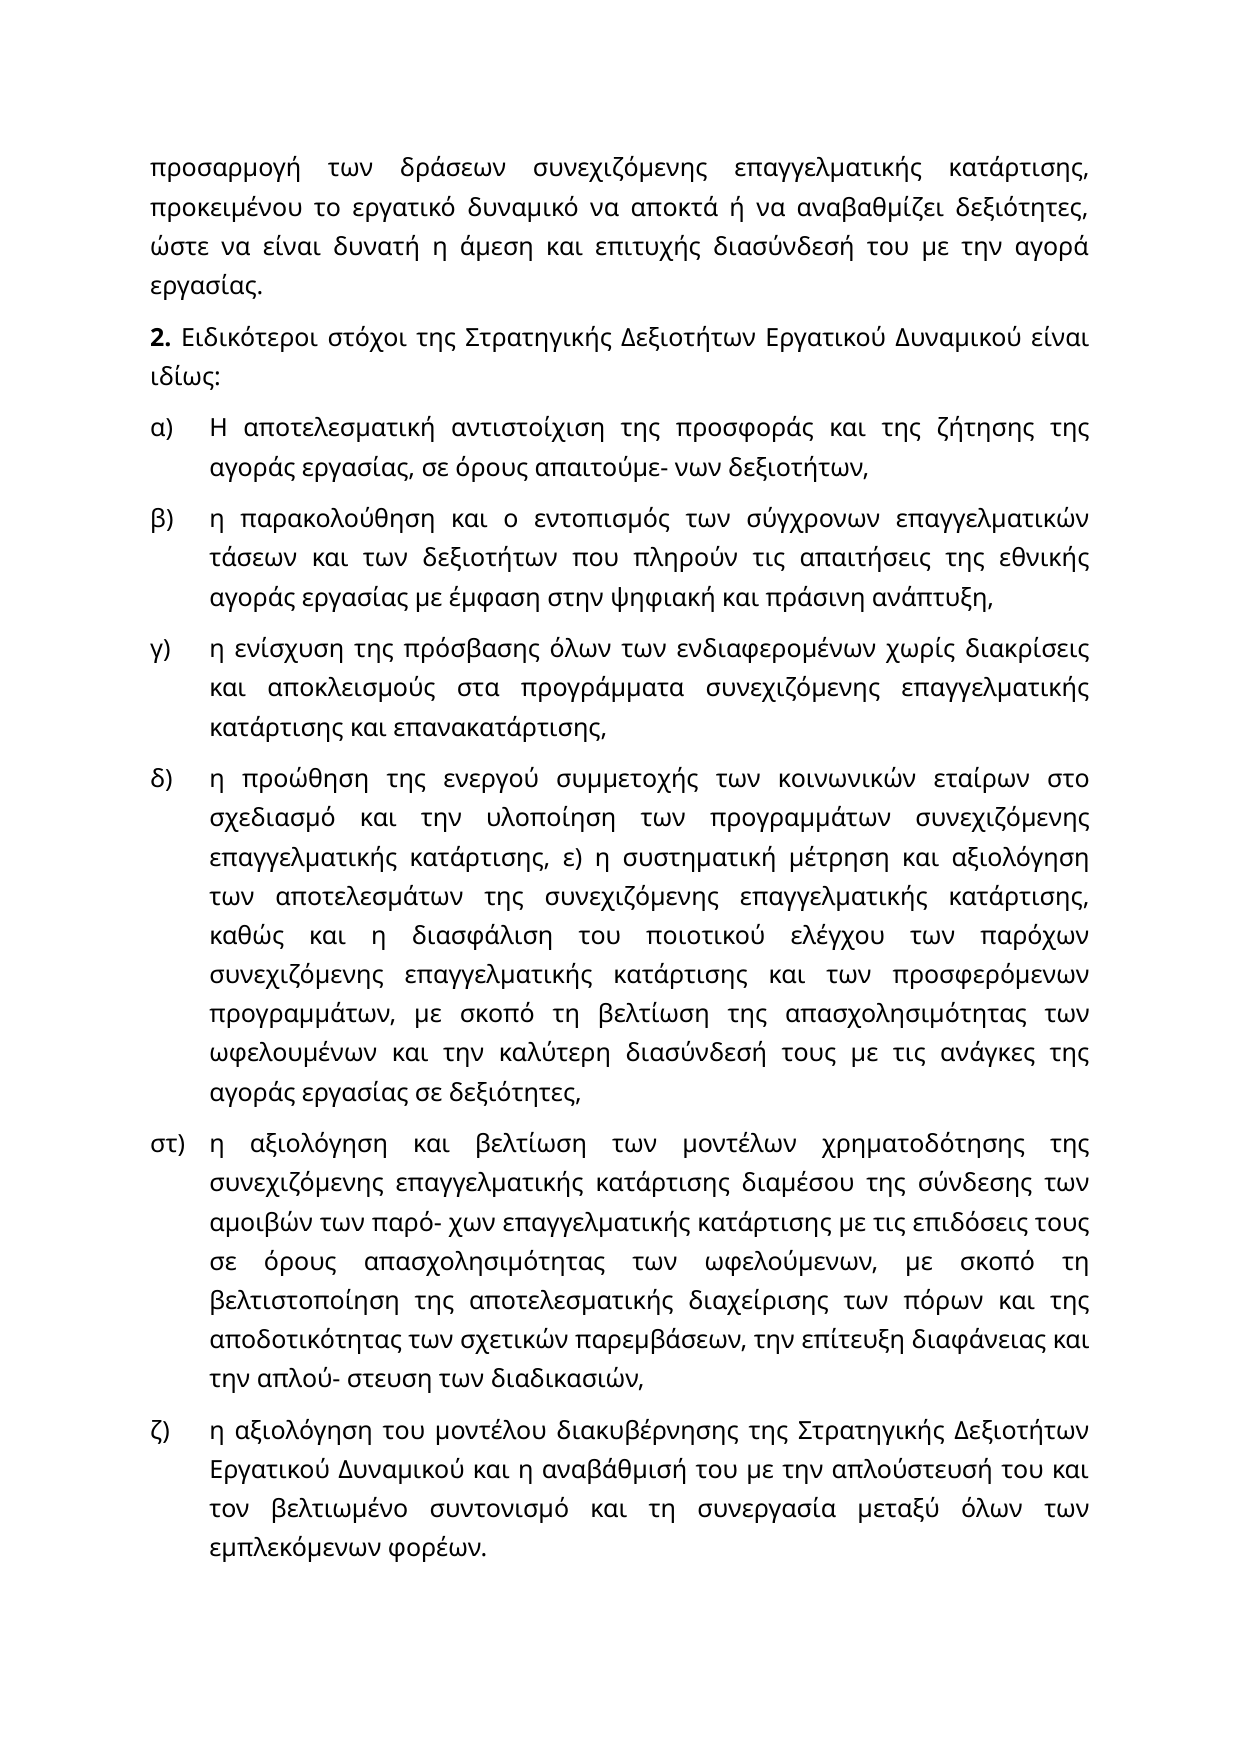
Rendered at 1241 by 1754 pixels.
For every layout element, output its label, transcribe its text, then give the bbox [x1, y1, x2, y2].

list α) Η αποτελεσματική αντιστοίχιση της προσφοράς και της ζήτησης της αγοράς εργασίας, σε όρους απαιτούμε- νων δεξιοτήτων, [150, 410, 1090, 483]
text προσαρμογή των δράσεων συνεχιζόμενης επαγγελματικής κατάρτισης, προκειμένου το εργατικό δυναμικό να αποκτά ή να αναβαθμίζει δεξιότητες, ώστε να είναι δυνατή η άμεση και επιτυχής διασύνδεσή του με την αγορά εργασίας. [150, 150, 1090, 302]
text 2. Ειδικότεροι στόχοι της Στρατηγικής Δεξιοτήτων Εργατικού Δυναμικού είναι ιδίως: [150, 319, 1090, 392]
list β) η παρακολούθηση και ο εντοπισμός των σύγχρονων επαγγελματικών τάσεων και των δεξιοτήτων που πληρούν τις απαιτήσεις της εθνικής αγοράς εργασίας με έμφαση στην ψηφιακή και πράσινη ανάπτυξη, [150, 501, 1090, 613]
list γ) η ενίσχυση της πρόσβασης όλων των ενδιαφερομένων χωρίς διακρίσεις και αποκλεισμούς στα προγράμματα συνεχιζόμενης επαγγελματικής κατάρτισης και επανακατάρτισης, [150, 631, 1090, 743]
list στ) η αξιολόγηση και βελτίωση των μοντέλων χρηματοδότησης της συνεχιζόμενης επαγγελματικής κατάρτισης διαμέσου της σύνδεσης των αμοιβών των παρό- χων επαγγελματικής κατάρτισης με τις επιδόσεις τους σε όρους απασχολησιμότητας των ωφελούμενων, με σκοπό τη βελτιστοποίηση της αποτελεσματικής διαχείρισης των πόρων και της αποδοτικότητας των σχετικών παρεμβάσεων, την επίτευξη διαφάνειας και την απλού- στευση των διαδικασιών, [150, 1126, 1090, 1395]
list δ) η προώθηση της ενεργού συμμετοχής των κοινωνικών εταίρων στο σχεδιασμό και την υλοποίηση των προγραμμάτων συνεχιζόμενης επαγγελματικής κατάρτισης, ε) η συστηματική μέτρηση και αξιολόγηση των αποτελεσμάτων της συνεχιζόμενης επαγγελματικής κατάρτισης, καθώς και η διασφάλιση του ποιοτικού ελέγχου των παρόχων συνεχιζόμενης επαγγελματικής κατάρτισης και των προσφερόμενων προγραμμάτων, με σκοπό τη βελτίωση της απασχολησιμότητας των ωφελουμένων και την καλύτερη διασύνδεσή τους με τις ανάγκες της αγοράς εργασίας σε δεξιότητες, [150, 761, 1090, 1108]
list ζ) η αξιολόγηση του μοντέλου διακυβέρνησης της Στρατηγικής Δεξιοτήτων Εργατικού Δυναμικού και η αναβάθμισή του με την απλούστευσή του και τον βελτιωμένο συντονισμό και τη συνεργασία μεταξύ όλων των εμπλεκόμενων φορέων. [150, 1412, 1090, 1564]
